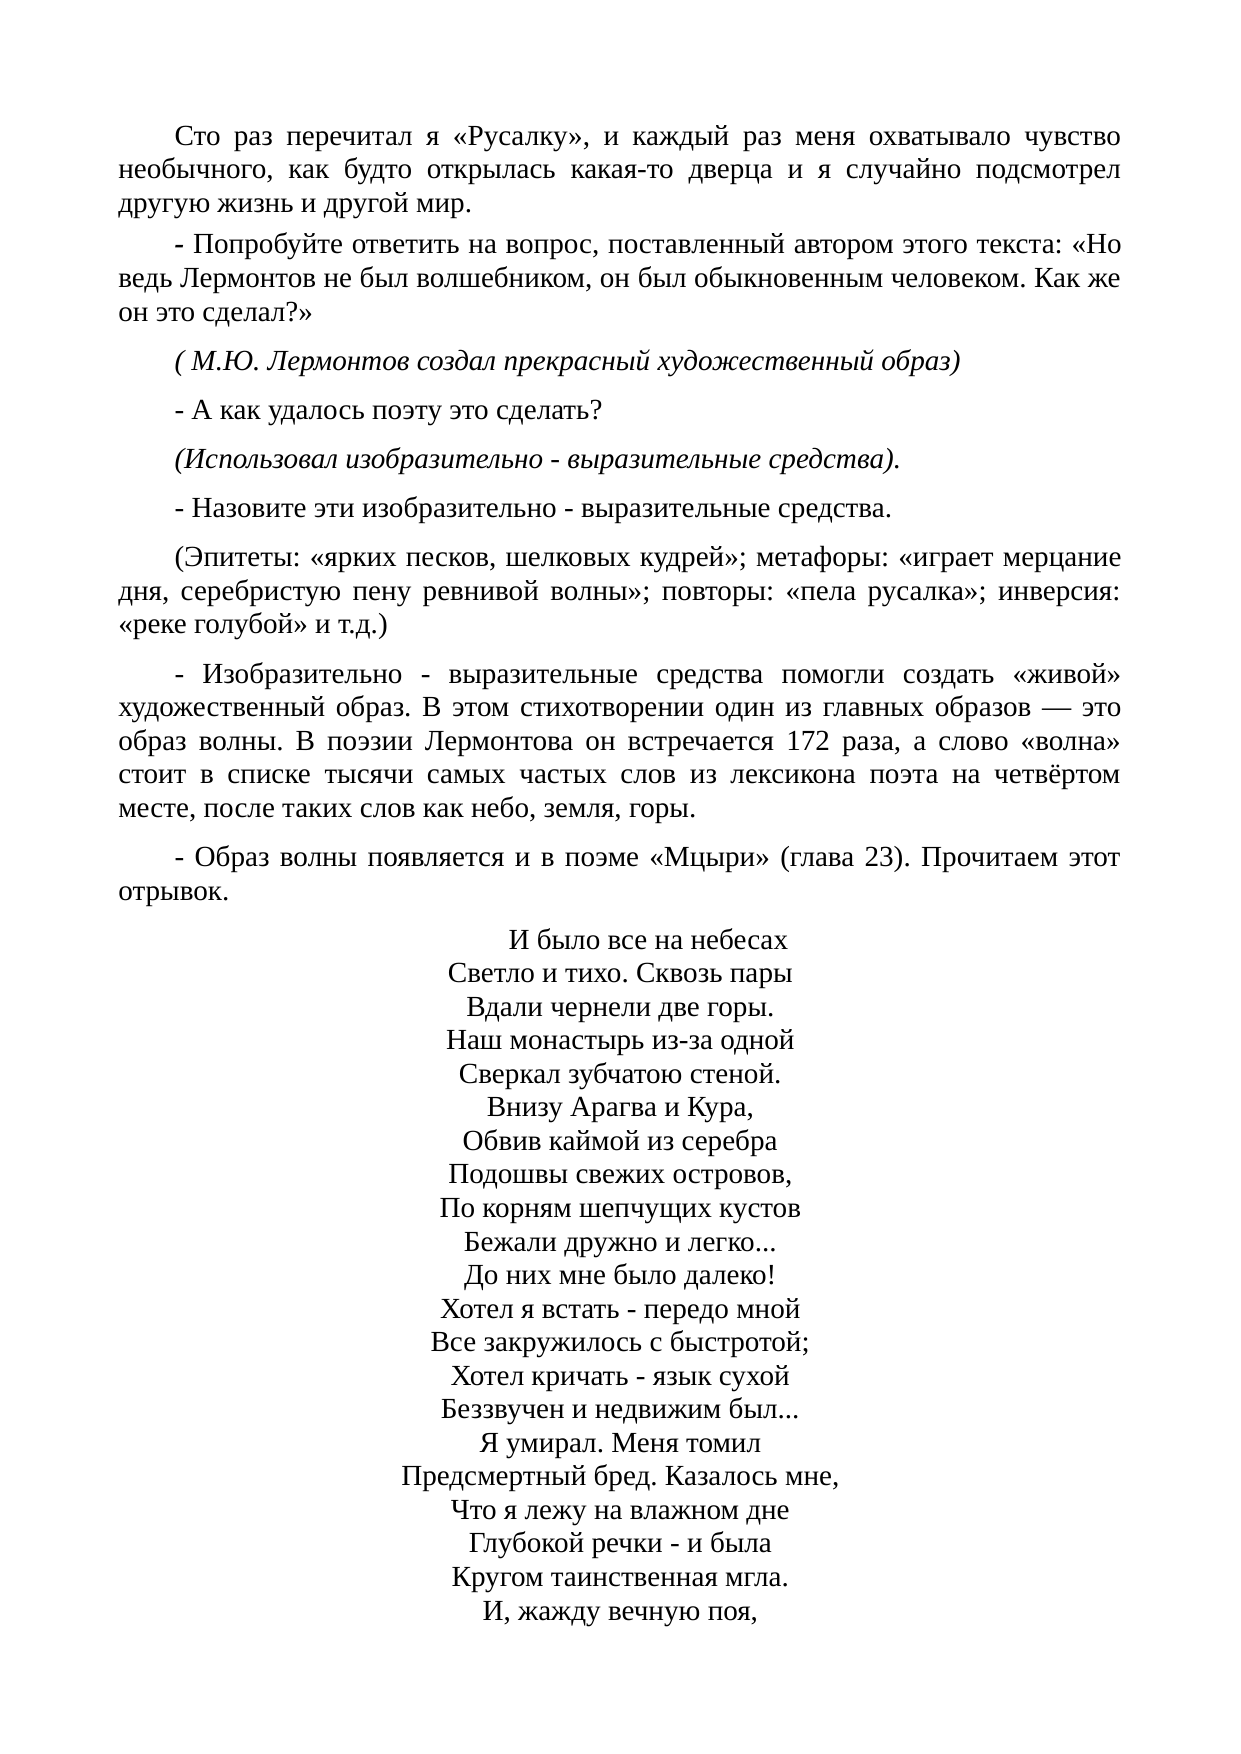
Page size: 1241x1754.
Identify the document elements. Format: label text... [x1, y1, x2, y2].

text И было все на небесах Светло и тихо. Сквозь пары Вдали чернели две горы. Наш монастырь из-за одной Сверкал зубчатою стеной. Внизу Арагва и Кура, Обвив каймой из серебра Подошвы свежих островов, По корням шепчущих кустов Бежали дружно и легко... До них мне было далеко! Хотел я встать - передо мной Все закружилось с быстротой; Хотел кричать - язык сухой Беззвучен и недвижим был... Я умирал. Меня томил Предсмертный бред. Казалось мне, Что я лежу на влажном дне Глубокой речки - и была Кругом таинственная мгла. И, жажду вечную поя, [118, 922, 1122, 1626]
text ( М.Ю. Лермонтов создал прекрасный художественный образ) [118, 343, 1122, 376]
text - А как удалось поэту это сделать? [118, 392, 1122, 426]
text - Назовите эти изобразительно - выразительные средства. [118, 490, 1122, 524]
text Сто раз перечитал я «Русалку», и каждый раз меня охватывало чувство необычного, как будто открылась какая-то дверца и я случайно подсмотрел другую жизнь и другой мир. [118, 118, 1122, 219]
text (Использовал изобразительно - выразительные средства). [118, 441, 1122, 475]
text - Попробуйте ответить на вопрос, поставленный автором этого текста: «Но ведь Лермонтов не был волшебником, он был обыкновенным человеком. Как же он это сделал?» [118, 227, 1122, 327]
text - Образ волны появляется и в поэме «Мцыри» (глава 23). Прочитаем этот отрывок. [118, 839, 1122, 906]
text - Изобразительно - выразительные средства помогли создать «живой» художественный образ. В этом стихотворении один из главных образов — это образ волны. В поэзии Лермонтова он встречается 172 раза, а слово «волна» стоит в списке тысячи самых частых слов из лексикона поэта на четвёртом месте, после таких слов как небо, земля, горы. [118, 656, 1122, 823]
text (Эпитеты: «ярких песков, шелковых кудрей»; метафоры: «играет мерцание дня, серебристую пену ревнивой волны»; повторы: «пела русалка»; инверсия: «реке голубой» и т.д.) [118, 539, 1122, 640]
